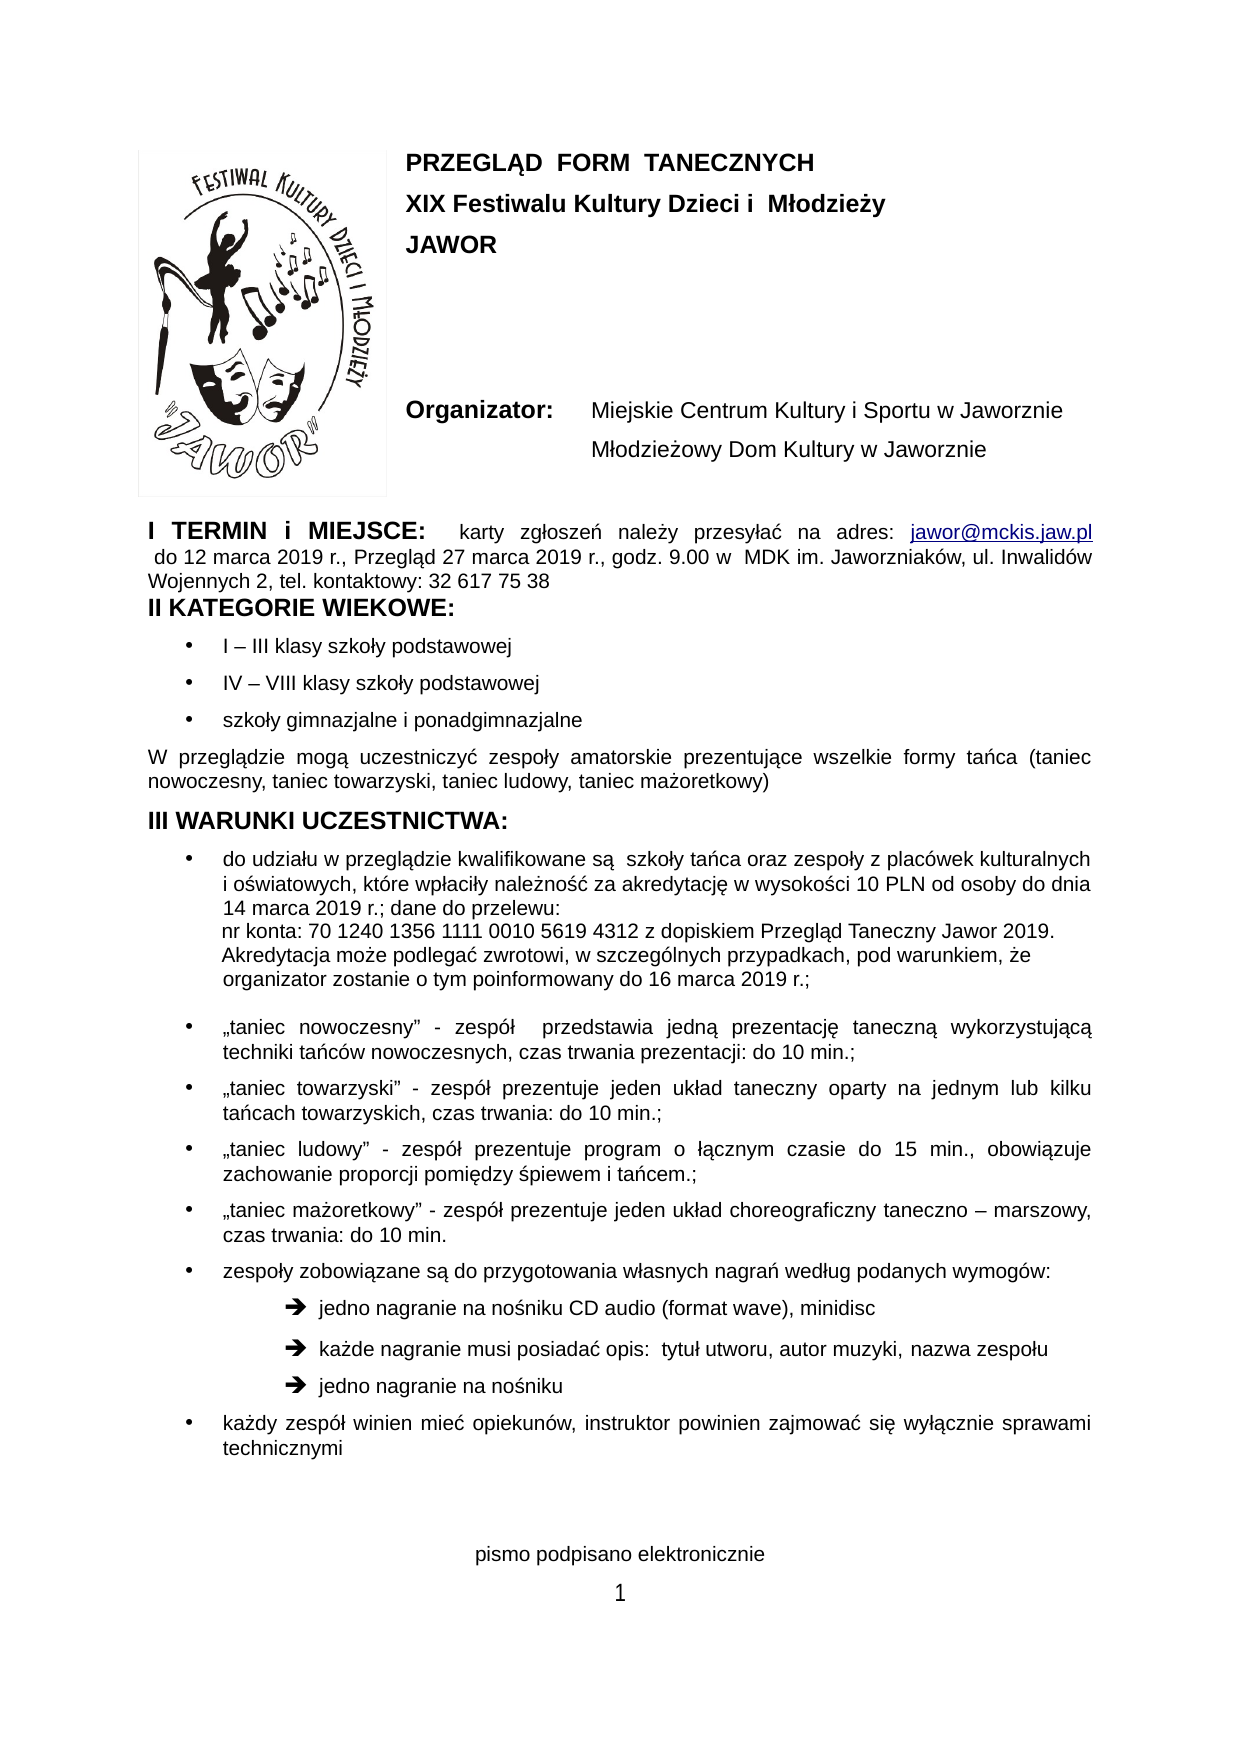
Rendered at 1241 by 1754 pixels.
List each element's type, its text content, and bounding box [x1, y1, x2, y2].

text W przeglądzie mogą uczestniczyć zespoły amatorskie prezentujące wszelkie formy tańca (taniec nowoczesny, taniec towarzyski, taniec ludowy, taniec mażoretkowy) [148, 745, 1093, 793]
list każdy zespół winien mieć opiekunów, instruktor powinien zajmować się wyłącznie sprawami technicznymi [185, 1411, 1093, 1459]
list zespoły zobowiązane są do przygotowania własnych nagrań według podanych wymogów: [185, 1259, 1093, 1283]
text XIX Festiwalu Kultury Dzieci i Młodzieży [387, 189, 1093, 218]
text organizator zostanie o tym poinformowany do 16 marca 2019 r.; [148, 967, 1093, 991]
list „taniec ludowy” - zespół prezentuje program o łącznym czasie do 15 min., obowiązuje zachowanie proporcji pomiędzy śpiewem i tańcem.; [185, 1137, 1093, 1185]
list „taniec mażoretkowy” - zespół prezentuje jeden układ choreograficzny taneczno – marszowy, czas trwania: do 10 min. [185, 1198, 1093, 1246]
text II KATEGORIE WIEKOWE: [148, 593, 1093, 622]
list szkoły gimnazjalne i ponadgimnazjalne [185, 708, 1093, 733]
list IV – VIII klasy szkoły podstawowej [185, 671, 1093, 696]
text III WARUNKI UCZESTNICTWA: [148, 806, 1093, 834]
text JAWOR [387, 230, 1093, 259]
list jedno nagranie na nośniku [283, 1374, 1093, 1398]
list jedno nagranie na nośniku CD audio (format wave), minidisc [283, 1296, 1093, 1320]
list I – III klasy szkoły podstawowej [185, 634, 1093, 659]
list do udziału w przeglądzie kwalifikowane są szkoły tańca oraz zespoły z placówek kulturalnych i oświatowych, które wpłaciły należność za akredytację w wysokości 10 PLN od osoby do dnia 14 marca 2019 r.; dane do przelewu: [185, 847, 1093, 919]
text PRZEGLĄD FORM TANECZNYCH [148, 148, 1093, 176]
text nr konta: 70 1240 1356 1111 0010 5619 4312 z dopiskiem Przegląd Taneczny Jawor 2019. [148, 919, 1093, 943]
text I TERMIN i MIEJSCE: karty zgłoszeń należy przesyłać na adres: jawor@mckis.jaw.pl do 12 marca 2019 r., Przegląd 27 marca 2019 r., godz. 9.00 w MDK im. Jaworzniaków, ul. Inwalidów Wojennych 2, tel. kontaktowy: 32 617 75 38 [148, 516, 1093, 593]
list „taniec nowoczesny” - zespół przedstawia jedną prezentację taneczną wykorzystującą techniki tańców nowoczesnych, czas trwania prezentacji: do 10 min.; [185, 1015, 1093, 1063]
text Młodzieżowy Dom Kultury w Jaworznie [387, 436, 1093, 463]
text Organizator: Miejskie Centrum Kultury i Sportu w Jaworznie [387, 395, 1093, 424]
picture [138, 150, 387, 497]
text Akredytacja może podlegać zwrotowi, w szczególnych przypadkach, pod warunkiem, że [148, 943, 1093, 967]
list „taniec towarzyski” - zespół prezentuje jeden układ taneczny oparty na jednym lub kilku tańcach towarzyskich, czas trwania: do 10 min.; [185, 1076, 1093, 1124]
list każde nagranie musi posiadać opis: tytuł utworu, autor muzyki, nazwa zespołu [283, 1333, 1093, 1362]
